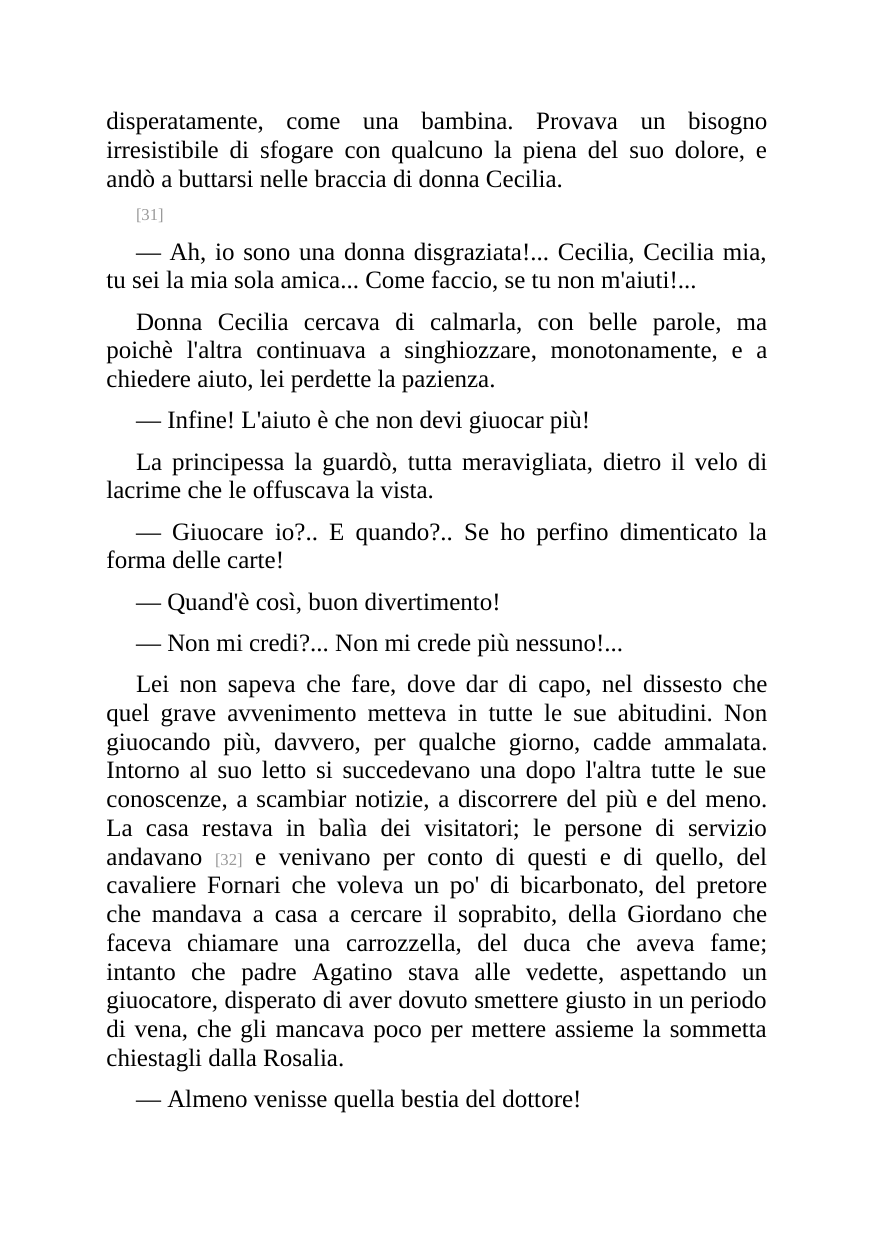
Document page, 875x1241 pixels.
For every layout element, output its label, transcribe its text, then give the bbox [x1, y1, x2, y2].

text [31] [164, 205, 768, 224]
text — Almeno venisse quella bestia del dottore! [106, 1084, 768, 1113]
text — Non mi credi?... Non mi crede più nessuno!... [106, 628, 768, 657]
text — Quand'è così, buon divertimento! [106, 587, 768, 615]
text — Giuocare io?.. E quando?.. Se ho perfino dimenticato la forma delle carte! [106, 517, 768, 574]
text — Ah, io sono una donna disgraziata!... Cecilia, Cecilia mia, tu sei la mia sola amica... Come faccio, se tu non m'aiuti!... [106, 237, 768, 294]
text Lei non sapeva che fare, dove dar di capo, nel dissesto che quel grave avvenimento metteva in tutte le sue abitudini. Non giuocando più, davvero, per qualche giorno, cadde ammalata. Intorno al suo letto si succedevano una dopo l'altra tutte le sue conoscenze, a scambiar notizie, a discorrere del più e del meno. La casa restava in balìa dei visitatori; le persone di servizio andavano [32] e venivano per conto di questi e di quello, del cavaliere Fornari che voleva un po' di bicarbonato, del pretore che mandava a casa a cercare il soprabito, della Giordano che faceva chiamare una carrozzella, del duca che aveva fame; intanto che padre Agatino stava alle vedette, aspettando un giuocatore, disperato di aver dovuto smettere giusto in un periodo di vena, che gli mancava poco per mettere assieme la sommetta chiestagli dalla Rosalia. [106, 669, 768, 1072]
text — Infine! L'aiuto è che non devi giuocar più! [106, 405, 768, 434]
text [31] [106, 205, 136, 224]
text disperatamente, come una bambina. Provava un bisogno irresistibile di sfogare con qualcuno la piena del suo dolore, e andò a buttarsi nelle braccia di donna Cecilia. [106, 106, 768, 192]
text Donna Cecilia cercava di calmarla, con belle parole, ma poichè l'altra continuava a singhiozzare, monotonamente, e a chiedere aiuto, lei perdette la pazienza. [106, 307, 768, 393]
text La principessa la guardò, tutta meravigliata, dietro il velo di lacrime che le offuscava la vista. [106, 447, 768, 504]
